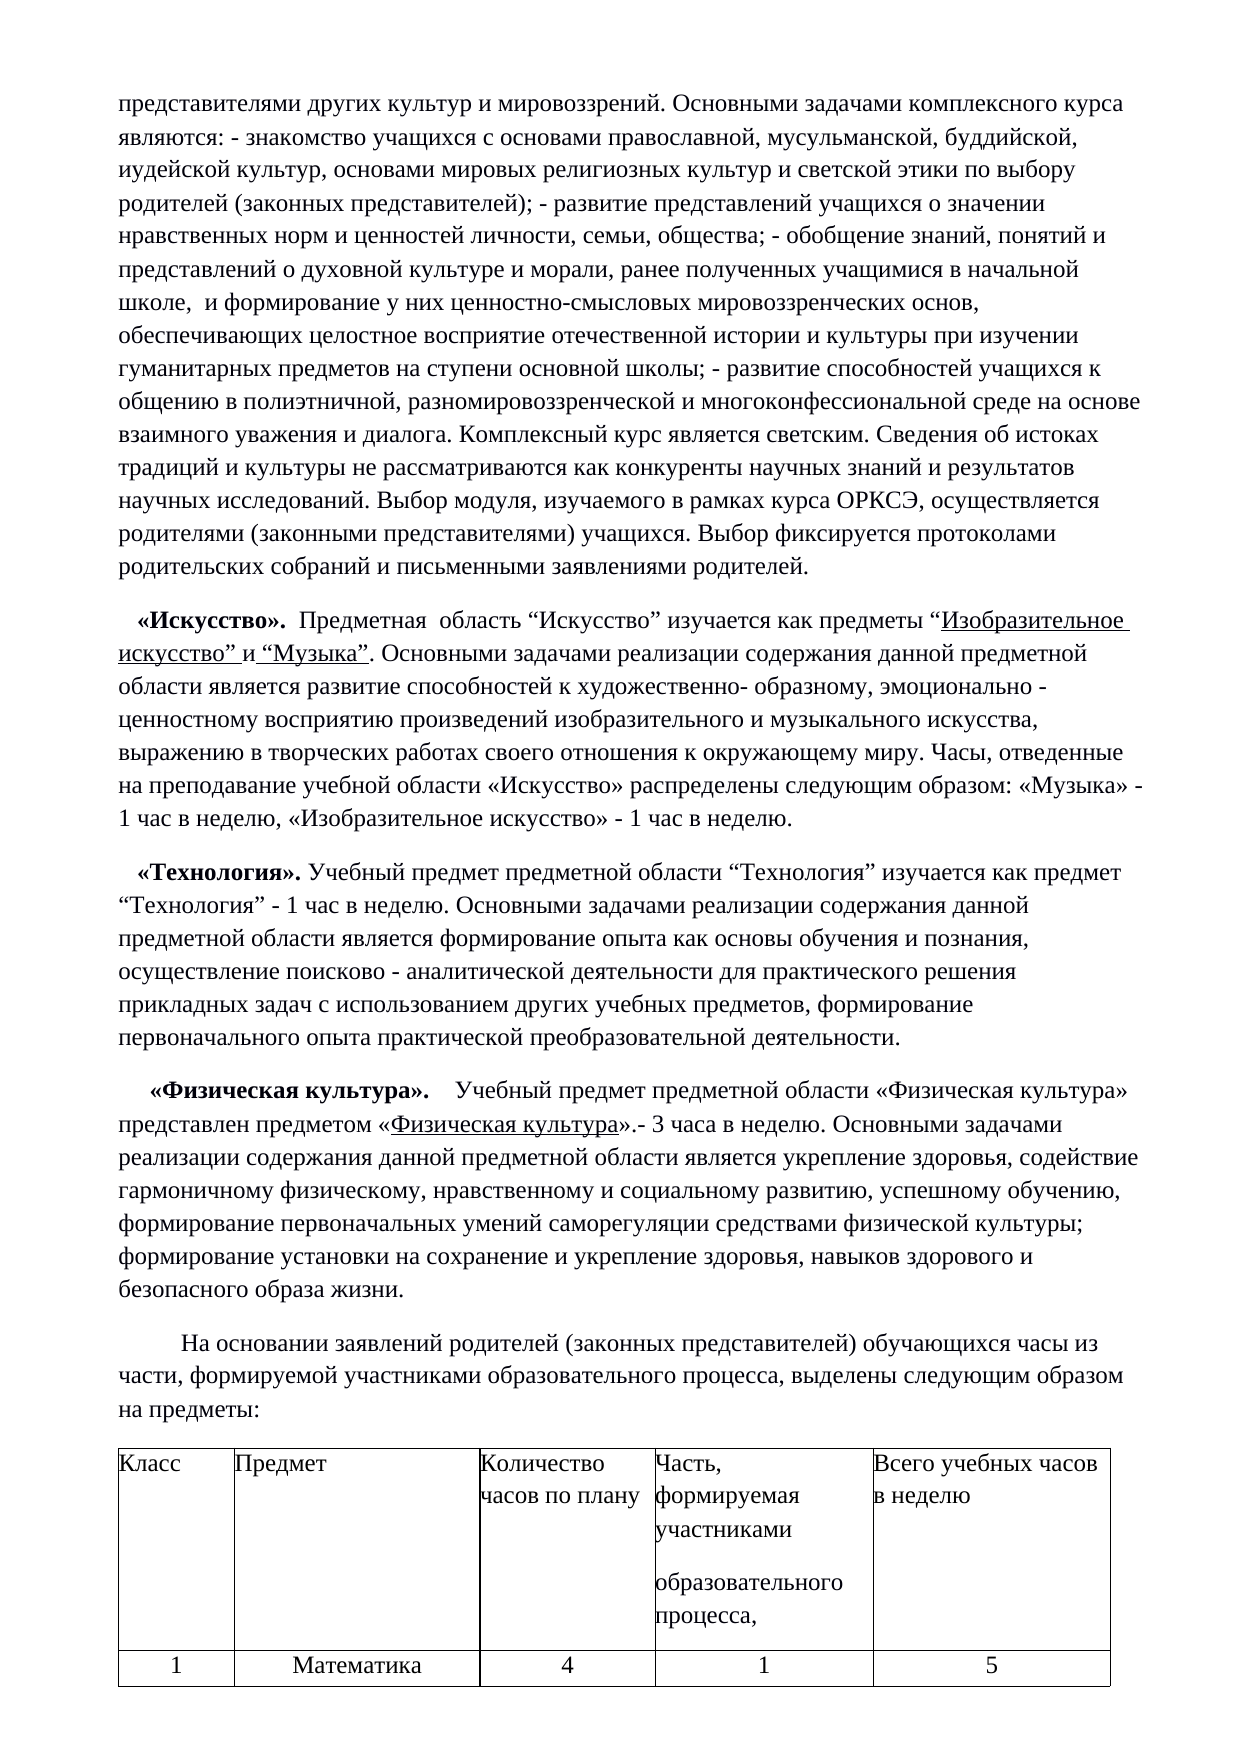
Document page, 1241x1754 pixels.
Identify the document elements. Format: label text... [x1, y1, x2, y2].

table_cell 1 [119, 1651, 234, 1686]
table_header Предмет [235, 1449, 479, 1650]
table_header Всего учебных часов в неделю [874, 1449, 1110, 1650]
table_cell 1 [656, 1651, 873, 1686]
table_cell Математика [235, 1651, 479, 1686]
table_cell 5 [874, 1651, 1110, 1686]
text представителями других культур и мировоззрений. Основными задачами комплексного курса являются: - знакомство учащихся с основами православной, мусульманской, буддийской, иудейской культур, основами мировых религиозных культур и светской этики по выбору родителей (законных представителей); - развитие представлений учащихся о значении нравственных норм и ценностей личности, семьи, общества; - обобщение знаний, понятий и представлений о духовной культуре и морали, ранее полученных учащимися в начальной школе, и формирование у них ценностно-смысловых мировоззренческих основ, обеспечивающих целостное восприятие отечественной истории и культуры при изучении гуманитарных предметов на ступени основной школы; - развитие способностей учащихся к общению в полиэтничной, разномировоззренческой и многоконфессиональной среде на основе взаимного уважения и диалога. Комплексный курс является светским. Сведения об истоках традиций и культуры не рассматриваются как конкуренты научных знаний и результатов научных исследований. Выбор модуля, изучаемого в рамках курса ОРКСЭ, осуществляется родителями (законными представителями) учащихся. Выбор фиксируется протоколами родительских собраний и письменными заявлениями родителей. [118, 88, 1152, 579]
table_header Часть, формируемая участниками образовательного процесса, [656, 1449, 873, 1650]
text «Искусство». Предметная область “Искусство” изучается как предметы “Изобразительное искусство” и “Музыка”. Основными задачами реализации содержания данной предметной области является развитие способностей к художественно- образному, эмоционально - ценностному восприятию произведений изобразительного и музыкального искусства, выражению в творческих работах своего отношения к окружающему миру. Часы, отведенные на преподавание учебной области «Искусство» распределены следующим образом: «Музыка» - 1 час в неделю, «Изобразительное искусство» - 1 час в неделю. [118, 605, 1152, 832]
table_header Класс [119, 1449, 234, 1650]
text «Технология». Учебный предмет предметной области “Технология” изучается как предмет “Технология” - 1 час в неделю. Основными задачами реализации содержания данной предметной области является формирование опыта как основы обучения и познания, осуществление поисково - аналитической деятельности для практического решения прикладных задач с использованием других учебных предметов, формирование первоначального опыта практической преобразовательной деятельности. [118, 857, 1152, 1051]
text «Физическая культура». Учебный предмет предметной области «Физическая культура» представлен предметом «Физическая культура».- 3 часа в неделю. Основными задачами реализации содержания данной предметной области является укрепление здоровья, содействие гармоничному физическому, нравственному и социальному развитию, успешному обучению, формирование первоначальных умений саморегуляции средствами физической культуры; формирование установки на сохранение и укрепление здоровья, навыков здорового и безопасного образа жизни. [118, 1076, 1152, 1302]
table_header Количество часов по плану [481, 1449, 655, 1650]
table_cell 4 [481, 1651, 655, 1686]
text На основании заявлений родителей (законных представителей) обучающихся часы из части, формируемой участниками образовательного процесса, выделены следующим образом на предметы: [118, 1328, 1152, 1422]
